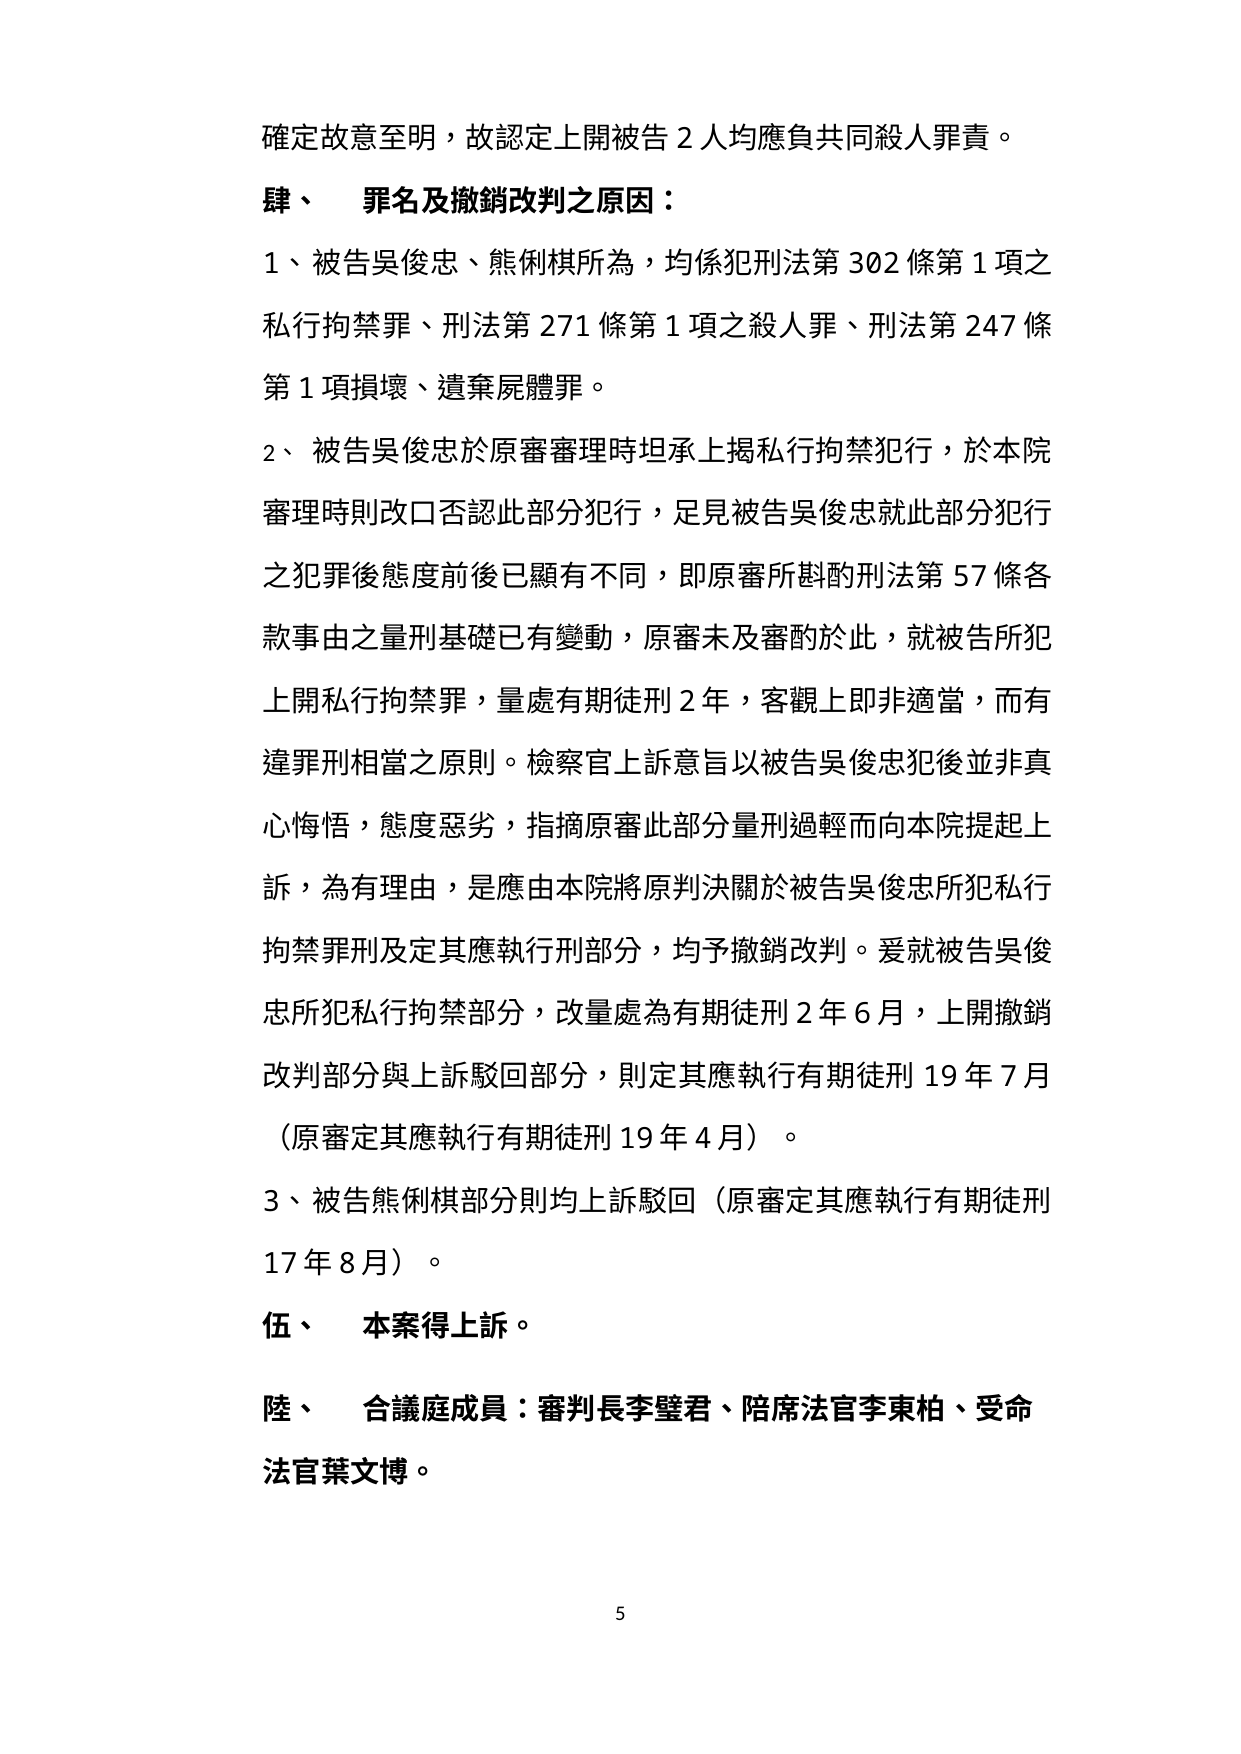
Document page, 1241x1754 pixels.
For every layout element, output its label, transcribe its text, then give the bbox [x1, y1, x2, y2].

list 被告熊俐棋部分則均上訴駁回（原審定其應執行有期徒刑17年8月）。 [262, 1157, 1053, 1282]
list 本案得上訴。 [262, 1282, 1053, 1344]
list 另依法務部法醫研究所就被害人林宜羚屍體之解剖及鑑定報告、鑑定證人即法醫師潘至信於原審審理時之證述內容，以及其他事證，足認被告熊俐棋見林宜羚呼救後先勒頸制止，頸部為人體要害，所為業已致使林宜羚受有前揭甲狀軟骨骨折等傷勢，險致林宜羚於死，而被告吳俊忠返屋後接續以不明鈍器毆打，導致林宜羚之左右大腿、小腿、手臂、臀部及胸部等部位均有大片瘀傷，且林宜羚身體多處均有肌肉纖維排列凌亂不堪、錯位嚴重碎裂情形，有明顯之壓砸傷，因而造成嚴重的橫紋肌溶解症而死亡，可見被告吳俊忠毆打手段激烈兇殘，再觀諸被告熊俐棋猶坐視旁觀之態度，於被害人奄奄一息之際，仍未即時送醫，均難認其等有欲使林宜羚存活之意，而有共同殺人之不確定故意至明，故認定上開被告2人均應負共同殺人罪責。 [187, 94, 1053, 157]
list 罪名及撤銷改判之原因： [262, 157, 1053, 219]
list 合議庭成員：審判長李璧君、陪席法官李東柏、受命法官葉文博。 [262, 1365, 1053, 1490]
list 被告吳俊忠、熊俐棋所為，均係犯刑法第302條第1項之私行拘禁罪、刑法第271條第1項之殺人罪、刑法第247條第1項損壞、遺棄屍體罪。 [262, 219, 1053, 407]
list 被告吳俊忠於原審審理時坦承上揭私行拘禁犯行，於本院審理時則改口否認此部分犯行，足見被告吳俊忠就此部分犯行之犯罪後態度前後已顯有不同，即原審所斟酌刑法第57條各款事由之量刑基礎已有變動，原審未及審酌於此，就被告所犯上開私行拘禁罪，量處有期徒刑2年，客觀上即非適當，而有違罪刑相當之原則。檢察官上訴意旨以被告吳俊忠犯後並非真心悔悟，態度惡劣，指摘原審此部分量刑過輕而向本院提起上訴，為有理由，是應由本院將原判決關於被告吳俊忠所犯私行拘禁罪刑及定其應執行刑部分，均予撤銷改判。爰就被告吳俊忠所犯私行拘禁部分，改量處為有期徒刑2年6月，上開撤銷改判部分與上訴駁回部分，則定其應執行有期徒刑19年7月（原審定其應執行有期徒刑19年4月）。 [262, 407, 1053, 1157]
